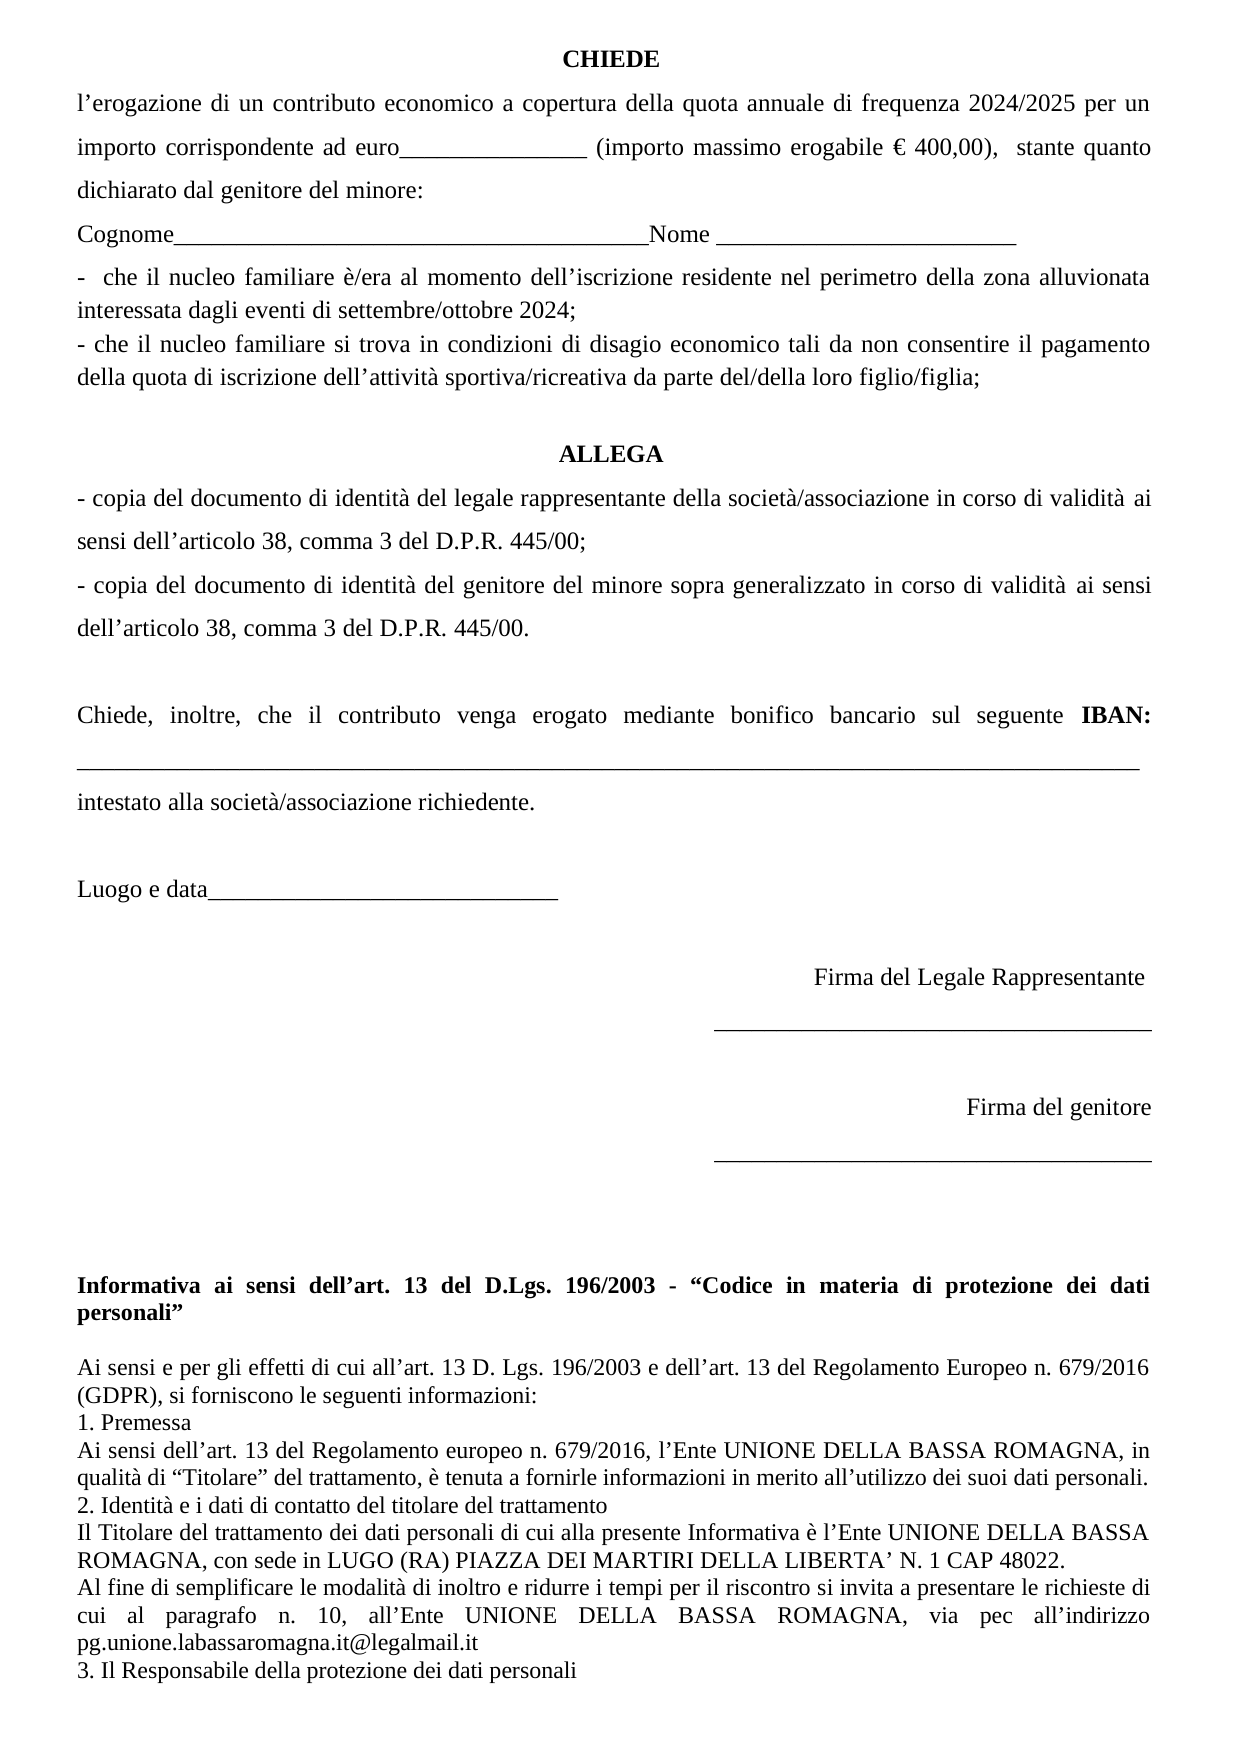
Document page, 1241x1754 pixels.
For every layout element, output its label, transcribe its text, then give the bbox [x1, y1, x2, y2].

text Chiede, inoltre, che il contributo venga erogato mediante bonifico bancario sul seguente IBAN: _____________________________________________________________________________________ [77, 700, 1152, 773]
text ALLEGA [77, 439, 1152, 468]
text - copia del documento di identità del legale rappresentante della società/associazione in corso di validità ai sensi dell’articolo 38, comma 3 del D.P.R. 445/00; [77, 482, 1152, 555]
text - che il nucleo familiare è/era al momento dell’iscrizione residente nel perimetro della zona alluvionata interessata dagli eventi di settembre/ottobre 2024; [77, 262, 1152, 324]
text 3. Il Responsabile della protezione dei dati personali [77, 1656, 1152, 1683]
text 1. Premessa [77, 1408, 1152, 1436]
text Al fine di semplificare le modalità di inoltro e ridurre i tempi per il riscontro si invita a presentare le richieste di cui al paragrafo n. 10, all’Ente UNIONE DELLA BASSA ROMAGNA, via pec all’indirizzo pg.unione.labassaromagna.it@legalmail.it [77, 1573, 1152, 1656]
text intestato alla società/associazione richiedente. [77, 787, 1152, 816]
text Firma del genitore [77, 1092, 1152, 1121]
text Informativa ai sensi dell’art. 13 del D.Lgs. 196/2003 - “Codice in materia di protezione dei dati personali” [77, 1271, 1152, 1326]
text Il Titolare del trattamento dei dati personali di cui alla presente Informativa è l’Ente UNIONE DELLA BASSA ROMAGNA, con sede in LUGO (RA) PIAZZA DEI MARTIRI DELLA LIBERTA’ N. 1 CAP 48022. [77, 1518, 1152, 1573]
text - che il nucleo familiare si trova in condizioni di disagio economico tali da non consentire il pagamento della quota di iscrizione dell’attività sportiva/ricreativa da parte del/della loro figlio/figlia; [77, 329, 1152, 391]
text Firma del Legale Rappresentante [77, 961, 1152, 991]
text 2. Identità e i dati di contatto del titolare del trattamento [77, 1491, 1152, 1518]
text l’erogazione di un contributo economico a copertura della quota annuale di frequenza 2024/2025 per un importo corrispondente ad euro_______________ (importo massimo erogabile € 400,00), stante quanto dichiarato dal genitore del minore: [77, 88, 1152, 204]
text Ai sensi dell’art. 13 del Regolamento europeo n. 679/2016, l’Ente UNIONE DELLA BASSA ROMAGNA, in qualità di “Titolare” del trattamento, è tenuta a fornirle informazioni in merito all’utilizzo dei suoi dati personali. [77, 1436, 1152, 1491]
text Cognome______________________________________Nome ________________________ [77, 218, 1152, 248]
text - copia del documento di identità del genitore del minore sopra generalizzato in corso di validità ai sensi dell’articolo 38, comma 3 del D.P.R. 445/00. [77, 569, 1152, 642]
text CHIEDE [77, 44, 1152, 73]
text Luogo e data____________________________ [77, 874, 1152, 903]
text ___________________________________ [77, 1136, 1152, 1165]
text Ai sensi e per gli effetti di cui all’art. 13 D. Lgs. 196/2003 e dell’art. 13 del Regolamento Europeo n. 679/2016 (GDPR), si forniscono le seguenti informazioni: [77, 1353, 1152, 1408]
text ___________________________________ [77, 1005, 1152, 1034]
